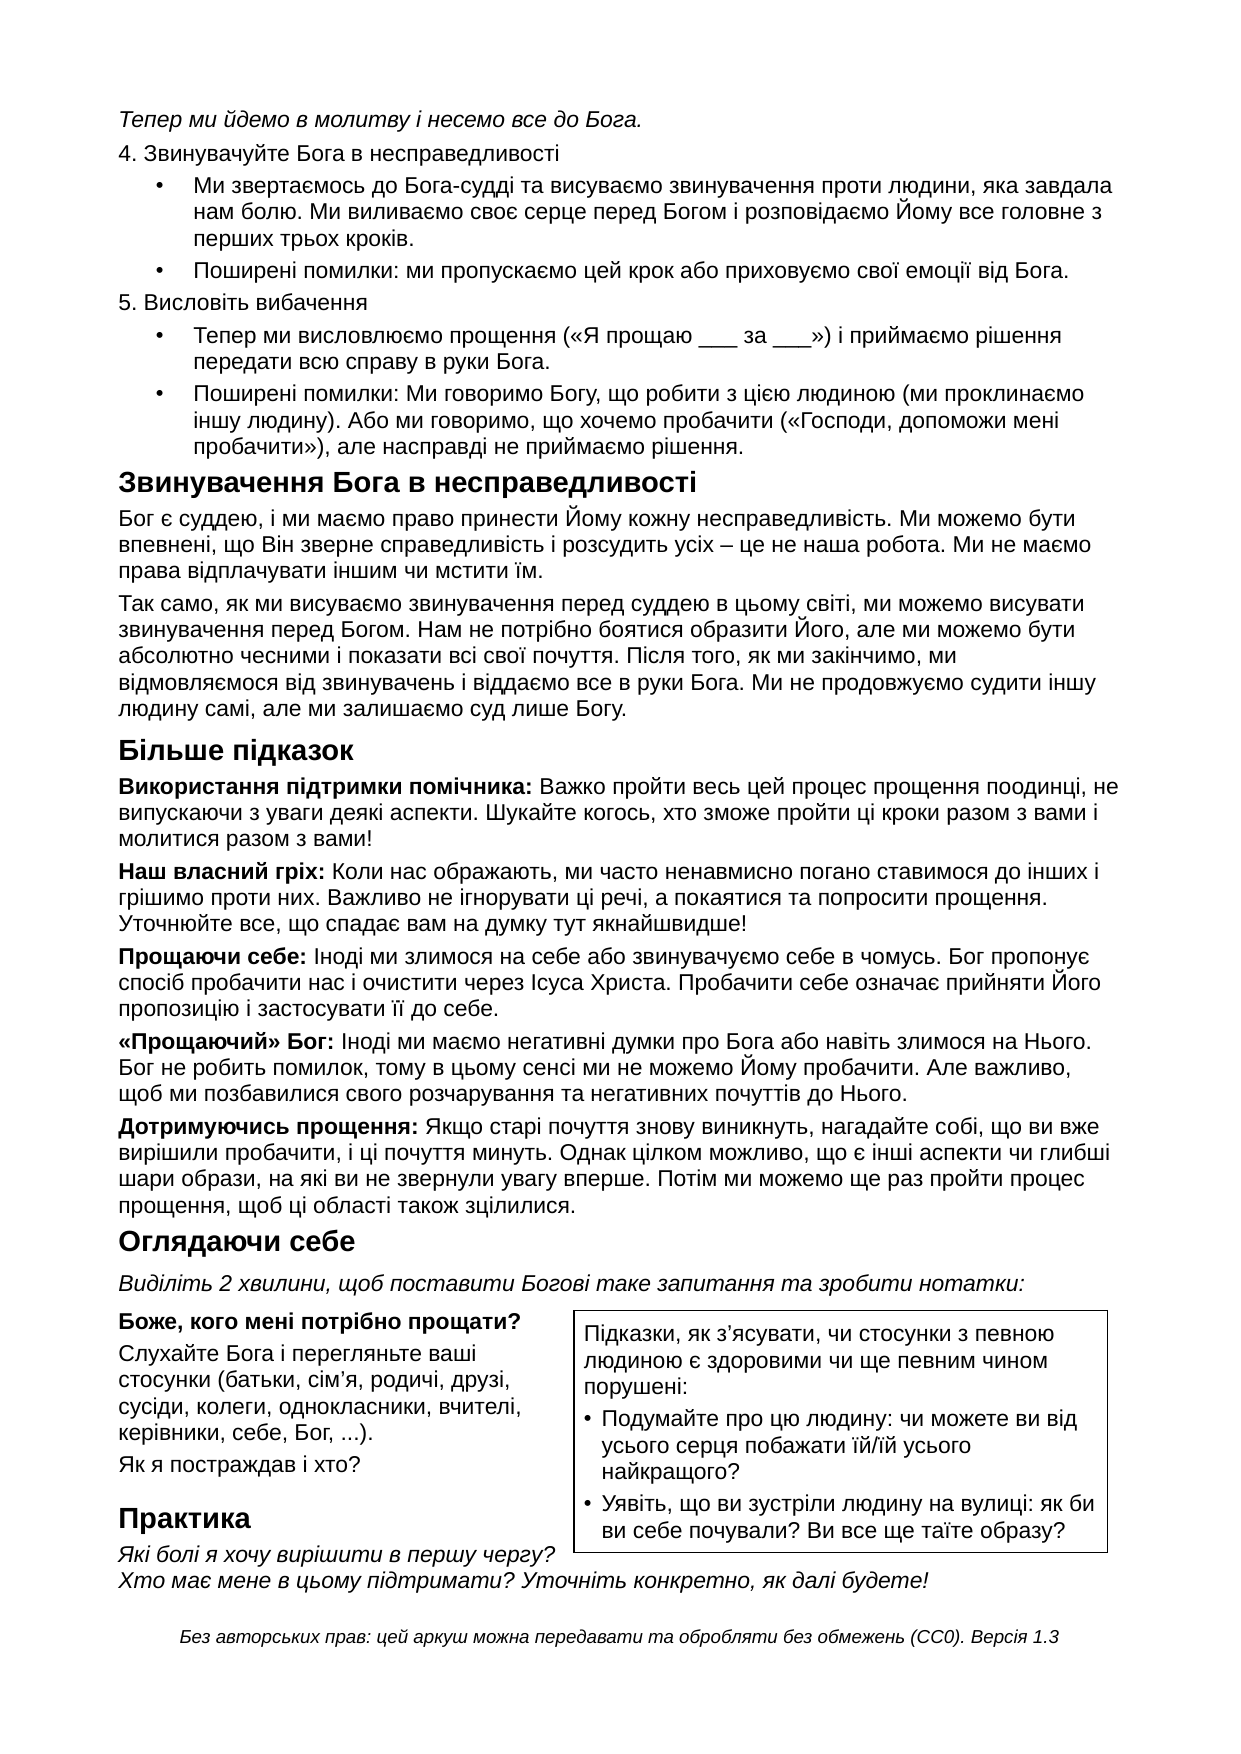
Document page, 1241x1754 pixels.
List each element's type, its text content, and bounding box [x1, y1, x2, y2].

subtitle Оглядаючи себе [118, 1224, 1122, 1258]
list Уявіть, що ви зустріли людину на вулиці: як би ви себе почували? Ви все ще таїте образу? [584, 1490, 1098, 1543]
list Поширені помилки: Ми говоримо Богу, що робити з цією людиною (ми проклинаємо іншу людину). Або ми говоримо, що хочемо пробачити («Господи, допоможи мені пробачити»), але насправді не приймаємо рішення. [156, 380, 1122, 459]
subtitle 4. Звинувачуйте Бога в несправедливості [118, 140, 1122, 166]
text Виділіть 2 хвилини, щоб поставити Богові таке запитання та зробити нотатки: [118, 1269, 1122, 1296]
text Підказки, як з’ясувати, чи стосунки з певною людиною є здоровими чи ще певним чином порушені: [584, 1320, 1098, 1399]
text Боже, кого мені потрібно прощати? [118, 1308, 1122, 1334]
list Подумайте про цю людину: чи можете ви від усього серця побажати їй/їй усього найкращого? [584, 1405, 1098, 1484]
text Які болі я хочу вирішити в першу чергу? [118, 1541, 1122, 1567]
text Тепер ми йдемо в молитву і несемо все до Бога. [118, 106, 1122, 133]
text Боже, кого мені потрібно прощати? [575, 1311, 1107, 1552]
text «Прощаючий» Бог: Іноді ми маємо негативні думки про Бога або навіть злимося на Нього. Бог не робить помилок, тому в цьому сенсі ми не можемо Йому пробачити. Але важливо, щоб ми позбавилися свого розчарування та негативних почуттів до Нього. [118, 1028, 1122, 1107]
text Бог є суддею, і ми маємо право принести Йому кожну несправедливість. Ми можемо бути впевнені, що Він зверне справедливість і розсудить усіх – це не наша робота. Ми не маємо права відплачувати іншим чи мстити їм. [118, 505, 1122, 584]
text Так само, як ми висуваємо звинувачення перед суддею в цьому світі, ми можемо висувати звинувачення перед Богом. Нам не потрібно боятися образити Його, але ми можемо бути абсолютно чесними і показати всі свої почуття. Після того, як ми закінчимо, ми відмовляємося від звинувачень і віддаємо все в руки Бога. Ми не продовжуємо судити іншу людину самі, але ми залишаємо суд лише Богу. [118, 590, 1122, 721]
subtitle Звинувачення Бога в несправедливості [118, 465, 1122, 499]
text Слухайте Бога і перегляньте ваші стосунки (батьки, сім’я, родичі, друзі, сусіди, колеги, однокласники, вчителі, керівники, себе, Бог, ...). [118, 1340, 573, 1445]
text Дотримуючись прощення: Якщо старі почуття знову виникнуть, нагадайте собі, що ви вже вирішили пробачити, і ці почуття минуть. Однак цілком можливо, що є інші аспекти чи глибші шари образи, на які ви не звернули увагу вперше. Потім ми можемо ще раз пройти процес прощення, щоб ці області також зцілилися. [118, 1113, 1122, 1218]
subtitle Більше підказок [118, 733, 1122, 767]
list Ми звертаємось до Бога-судді та висуваємо звинувачення проти людини, яка завдала нам болю. Ми виливаємо своє серце перед Богом і розповідаємо Йому все головне з перших трьох кроків. [156, 172, 1122, 251]
text Прощаючи себе: Іноді ми злимося на себе або звинувачуємо себе в чомусь. Бог пропонує спосіб пробачити нас і очистити через Ісуса Христа. Пробачити себе означає прийняти Його пропозицію і застосувати її до себе. [118, 943, 1122, 1022]
subtitle [1108, 1501, 1122, 1535]
list Поширені помилки: ми пропускаємо цей крок або приховуємо свої емоції від Бога. [156, 257, 1122, 283]
text Як я постраждав і хто? [118, 1451, 573, 1478]
subtitle 5. Висловіть вибачення [118, 289, 1122, 316]
text Наш власний гріх: Коли нас ображають, ми часто ненавмисно погано ставимося до інших і грішимо проти них. Важливо не ігнорувати ці речі, а покаятися та попросити прощення. Уточнюйте все, що спадає вам на думку тут якнайшвидше! [118, 858, 1122, 937]
list Тепер ми висловлюємо прощення («Я прощаю ___ за ___») і приймаємо рішення передати всю справу в руки Бога. [156, 322, 1122, 374]
subtitle Практика [118, 1501, 573, 1535]
text Хто має мене в цьому підтримати? Уточніть конкретно, як далі будете! [118, 1567, 1122, 1593]
text Використання підтримки помічника: Важко пройти весь цей процес прощення поодинці, не випускаючи з уваги деякі аспекти. Шукайте когось, хто зможе пройти ці кроки разом з вами і молитися разом з вами! [118, 773, 1122, 852]
